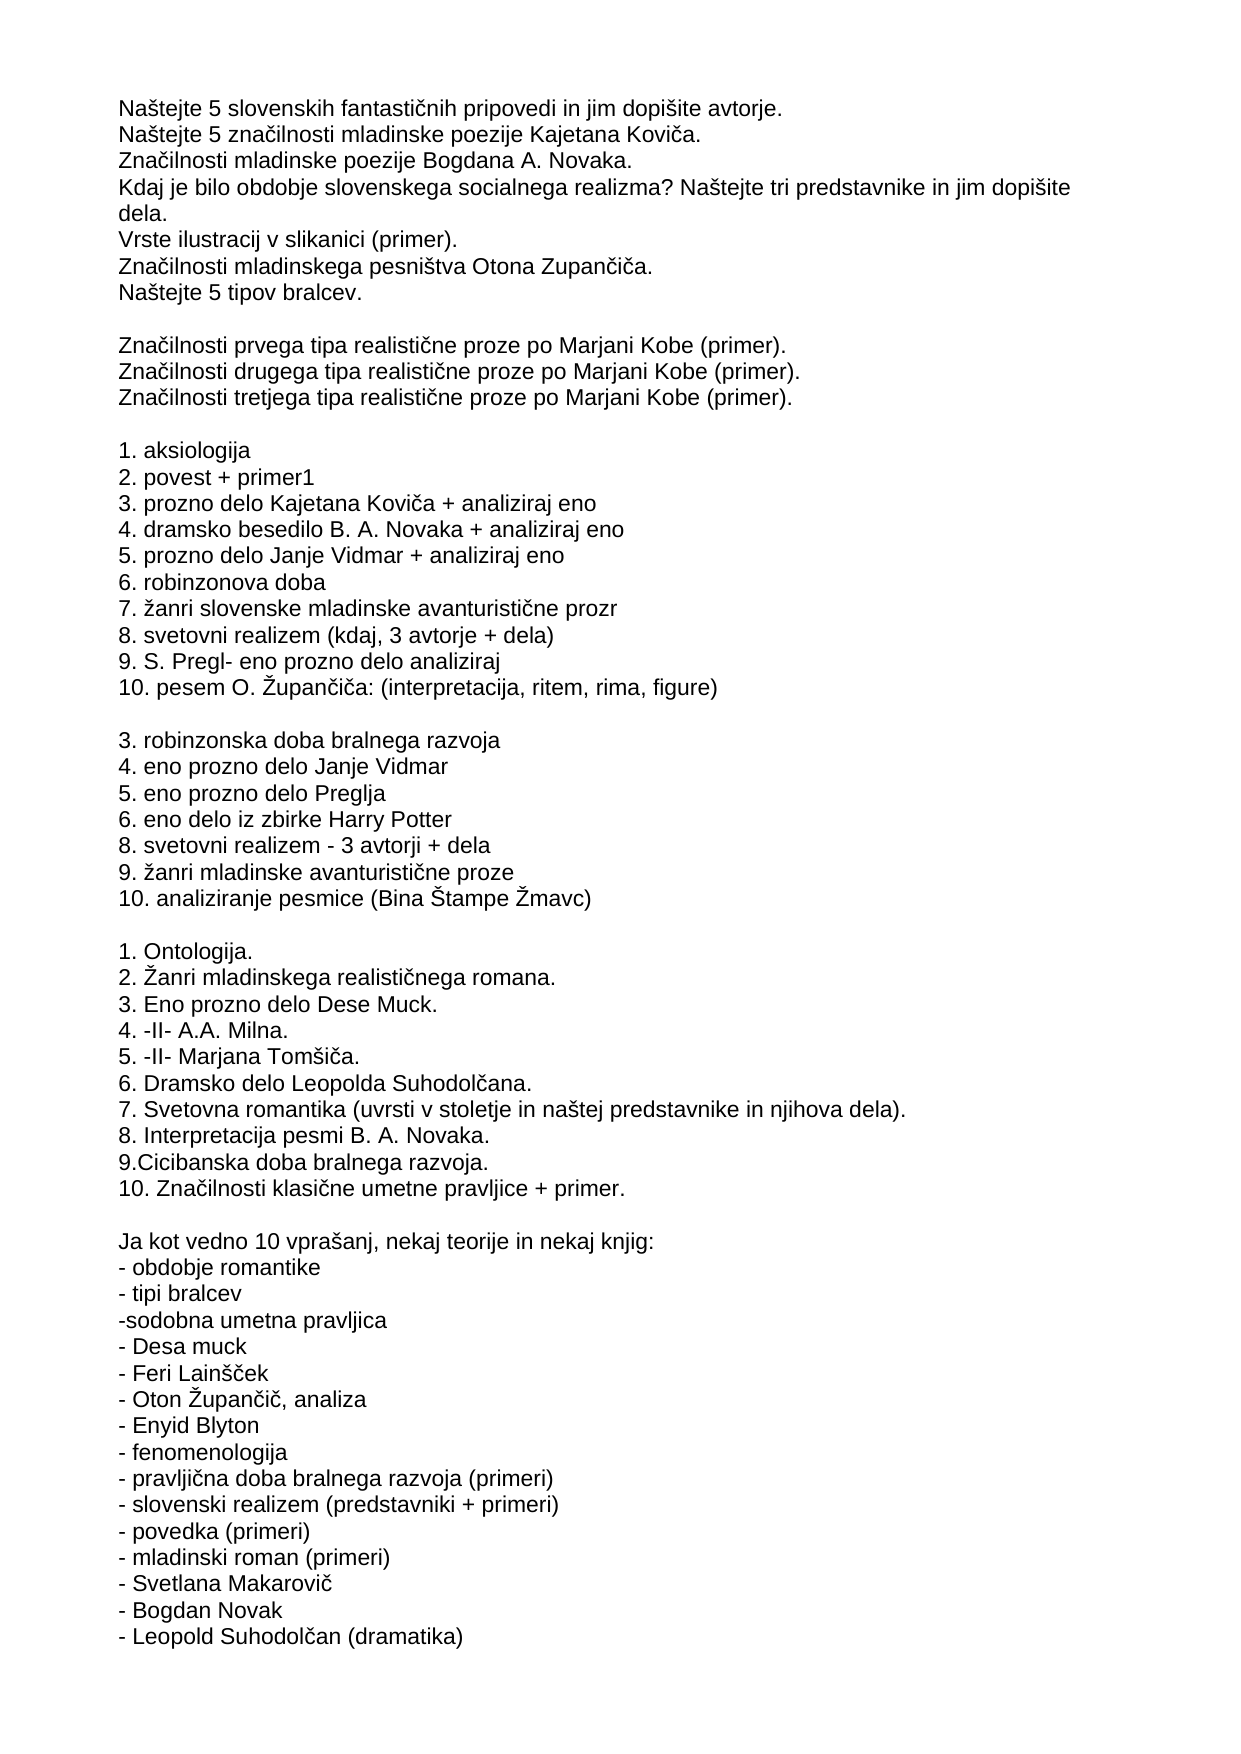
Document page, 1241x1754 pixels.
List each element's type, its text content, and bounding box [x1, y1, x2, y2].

text 2. povest + primer1 [118, 463, 1122, 490]
text 3. prozno delo Kajetana Koviča + analiziraj eno [118, 490, 1122, 516]
text - Enyid Blyton [118, 1412, 1122, 1438]
text Kdaj je bilo obdobje slovenskega socialnega realizma? Naštejte tri predstavnike in jim dopišite dela. [118, 173, 1122, 226]
text Naštejte 5 tipov bralcev. [118, 279, 1122, 305]
text Vrste ilustracij v slikanici (primer). [118, 226, 1122, 253]
text Naštejte 5 značilnosti mladinske poezije Kajetana Koviča. [118, 121, 1122, 147]
text - mladinski roman (primeri) [118, 1544, 1122, 1570]
text 3. Eno prozno delo Dese Muck. [118, 991, 1122, 1017]
text - tipi bralcev [118, 1280, 1122, 1307]
text Značilnosti prvega tipa realistične proze po Marjani Kobe (primer). [118, 332, 1122, 358]
text 10. analiziranje pesmice (Bina Štampe Žmavc) [118, 885, 1122, 911]
text Značilnosti mladinske poezije Bogdana A. Novaka. [118, 147, 1122, 173]
text 1. aksiologija [118, 437, 1122, 463]
text 9. žanri mladinske avanturistične proze [118, 859, 1122, 885]
text Ja kot vedno 10 vprašanj, nekaj teorije in nekaj knjig: [118, 1228, 1122, 1254]
text 9. S. Pregl- eno prozno delo analiziraj [118, 648, 1122, 674]
text 8. Interpretacija pesmi B. A. Novaka. [118, 1122, 1122, 1149]
text 5. eno prozno delo Preglja [118, 780, 1122, 806]
text 3. robinzonska doba bralnega razvoja [118, 727, 1122, 753]
text 9.Cicibanska doba bralnega razvoja. [118, 1149, 1122, 1175]
text - Svetlana Makarovič [118, 1570, 1122, 1597]
text 5. prozno delo Janje Vidmar + analiziraj eno [118, 542, 1122, 569]
text - pravljična doba bralnega razvoja (primeri) [118, 1465, 1122, 1491]
text -sodobna umetna pravljica [118, 1307, 1122, 1333]
text 4. -II- A.A. Milna. [118, 1017, 1122, 1043]
text 5. -II- Marjana Tomšiča. [118, 1043, 1122, 1069]
text - Bogdan Novak [118, 1597, 1122, 1623]
text 6. Dramsko delo Leopolda Suhodolčana. [118, 1069, 1122, 1096]
text 1. Ontologija. [118, 938, 1122, 964]
text 8. svetovni realizem - 3 avtorji + dela [118, 832, 1122, 859]
text 2. Žanri mladinskega realističnega romana. [118, 964, 1122, 991]
text - fenomenologija [118, 1438, 1122, 1465]
text 10. Značilnosti klasične umetne pravljice + primer. [118, 1175, 1122, 1201]
text 10. pesem O. Župančiča: (interpretacija, ritem, rima, figure) [118, 674, 1122, 701]
text - Leopold Suhodolčan (dramatika) [118, 1623, 1122, 1649]
text 6. robinzonova doba [118, 569, 1122, 595]
text Značilnosti drugega tipa realistične proze po Marjani Kobe (primer). [118, 358, 1122, 384]
text 8. svetovni realizem (kdaj, 3 avtorje + dela) [118, 622, 1122, 648]
text 7. žanri slovenske mladinske avanturistične prozr [118, 595, 1122, 622]
text - Feri Lainšček [118, 1359, 1122, 1386]
text 6. eno delo iz zbirke Harry Potter [118, 806, 1122, 832]
text 7. Svetovna romantika (uvrsti v stoletje in naštej predstavnike in njihova dela). [118, 1096, 1122, 1122]
text - povedka (primeri) [118, 1518, 1122, 1544]
text - obdobje romantike [118, 1254, 1122, 1280]
text - Oton Župančič, analiza [118, 1386, 1122, 1412]
text - Desa muck [118, 1333, 1122, 1359]
text Značilnosti tretjega tipa realistične proze po Marjani Kobe (primer). [118, 384, 1122, 411]
text Značilnosti mladinskega pesništva Otona Zupančiča. [118, 253, 1122, 279]
text 4. eno prozno delo Janje Vidmar [118, 753, 1122, 780]
text 4. dramsko besedilo B. A. Novaka + analiziraj eno [118, 516, 1122, 542]
text - slovenski realizem (predstavniki + primeri) [118, 1491, 1122, 1518]
text Naštejte 5 slovenskih fantastičnih pripovedi in jim dopišite avtorje. [118, 94, 1122, 121]
